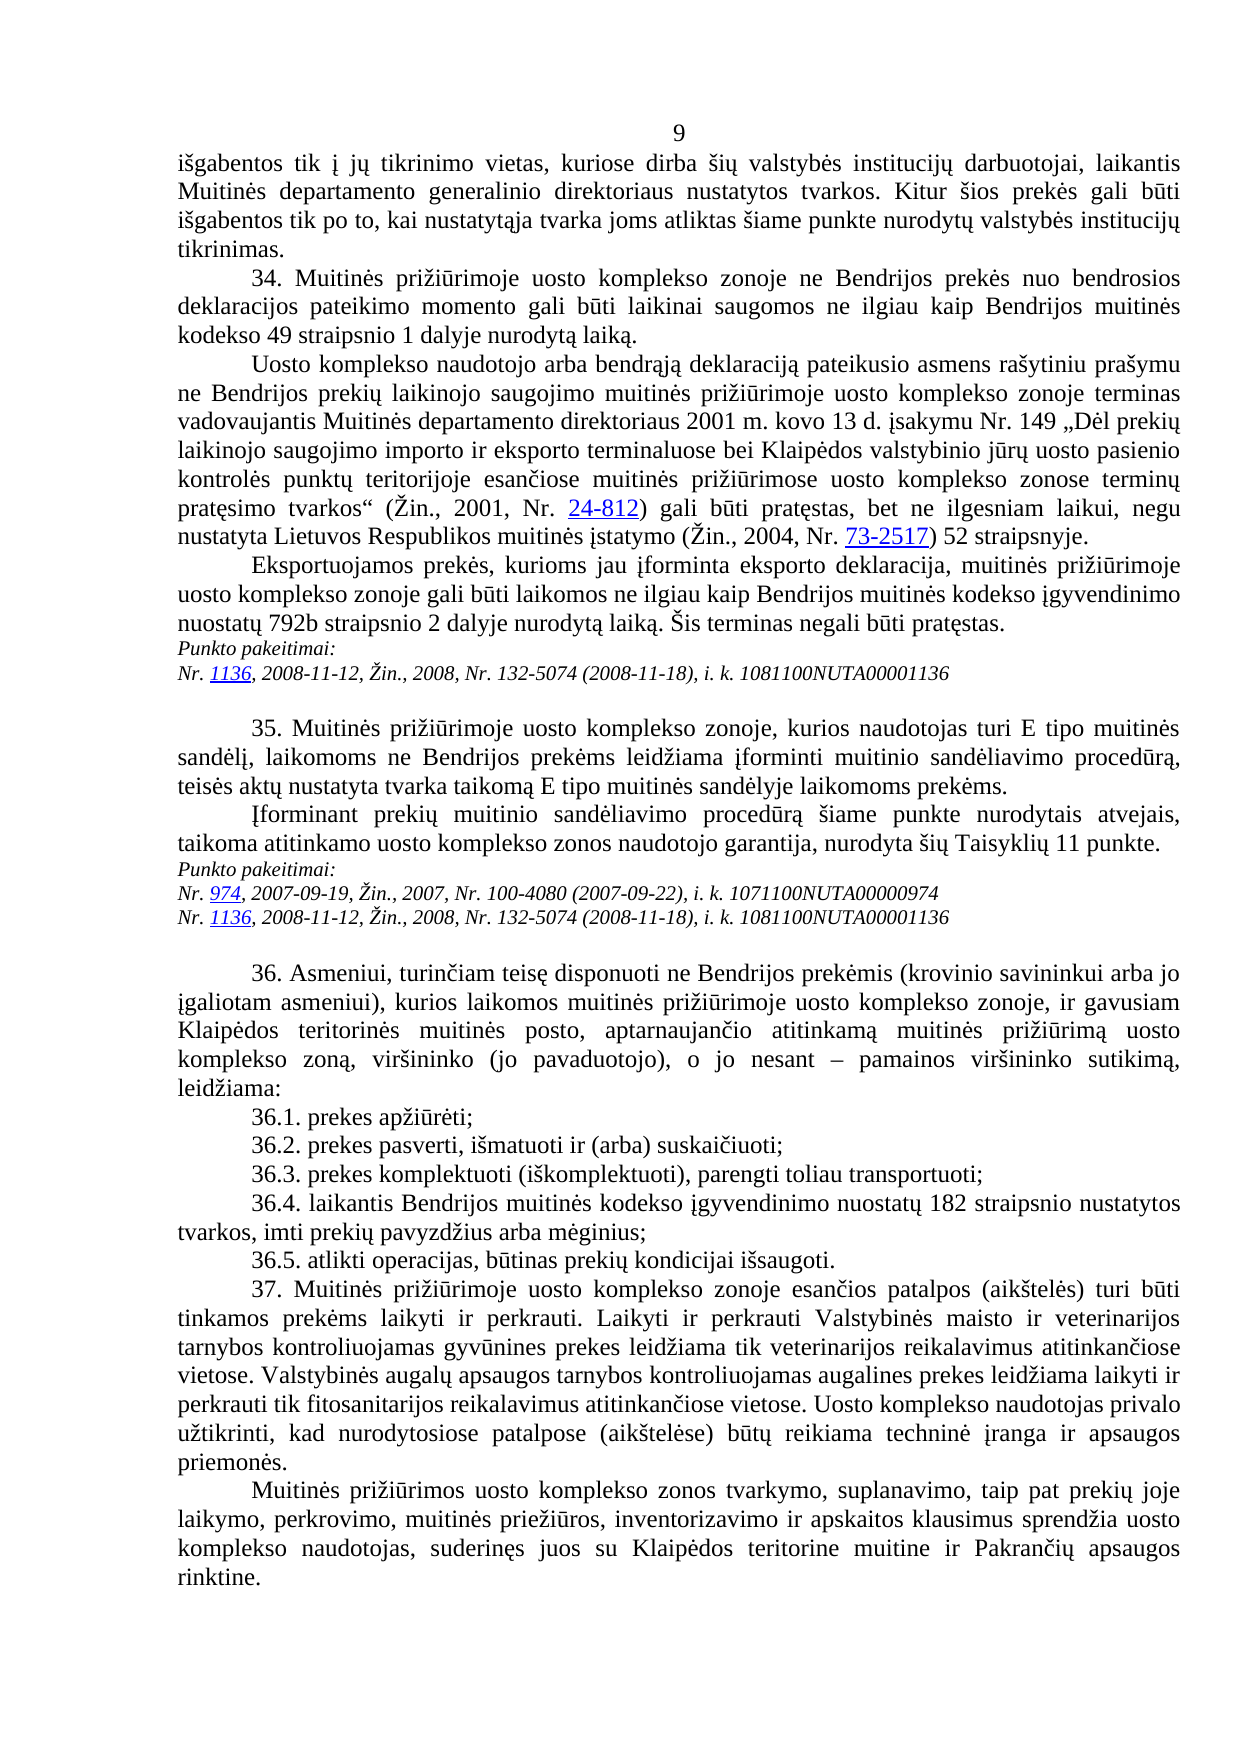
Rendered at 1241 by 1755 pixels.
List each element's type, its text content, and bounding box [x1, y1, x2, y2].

text išgabentos tik į jų tikrinimo vietas, kuriose dirba šių valstybės institucijų darbuotojai, laikantis Muitinės departamento generalinio direktoriaus nustatytos tvarkos. Kitur šios prekės gali būti išgabentos tik po to, kai nustatytąja tvarka joms atliktas šiame punkte nurodytų valstybės institucijų tikrinimas. [177, 148, 1181, 263]
text Punkto pakeitimai: [177, 857, 1181, 881]
text 35. Muitinės prižiūrimoje uosto komplekso zonoje, kurios naudotojas turi E tipo muitinės sandėlį, laikomoms ne Bendrijos prekėms leidžiama įforminti muitinio sandėliavimo procedūrą, teisės aktų nustatyta tvarka taikomą E tipo muitinės sandėlyje laikomoms prekėms. [177, 713, 1181, 799]
text Nr. 1136, 2008-11-12, Žin., 2008, Nr. 132-5074 (2008-11-18), i. k. 1081100NUTA00001136 [177, 660, 1181, 684]
text Eksportuojamos prekės, kurioms jau įforminta eksporto deklaracija, muitinės prižiūrimoje uosto komplekso zonoje gali būti laikomos ne ilgiau kaip Bendrijos muitinės kodekso įgyvendinimo nuostatų 792b straipsnio 2 dalyje nurodytą laiką. Šis terminas negali būti pratęstas. [177, 550, 1181, 636]
text 36.2. prekes pasverti, išmatuoti ir (arba) suskaičiuoti; [177, 1130, 1181, 1159]
text Nr. 1136, 2008-11-12, Žin., 2008, Nr. 132-5074 (2008-11-18), i. k. 1081100NUTA00001136 [177, 905, 1181, 929]
text Įforminant prekių muitinio sandėliavimo procedūrą šiame punkte nurodytais atvejais, taikoma atitinkamo uosto komplekso zonos naudotojo garantija, nurodyta šių Taisyklių 11 punkte. [177, 799, 1181, 857]
text 36. Asmeniui, turinčiam teisę disponuoti ne Bendrijos prekėmis (krovinio savininkui arba jo įgaliotam asmeniui), kurios laikomos muitinės prižiūrimoje uosto komplekso zonoje, ir gavusiam Klaipėdos teritorinės muitinės posto, aptarnaujančio atitinkamą muitinės prižiūrimą uosto komplekso zoną, viršininko (jo pavaduotojo), o jo nesant – pamainos viršininko sutikimą, leidžiama: [177, 958, 1181, 1102]
text 36.3. prekes komplektuoti (iškomplektuoti), parengti toliau transportuoti; [177, 1159, 1181, 1188]
text 36.4. laikantis Bendrijos muitinės kodekso įgyvendinimo nuostatų 182 straipsnio nustatytos tvarkos, imti prekių pavyzdžius arba mėginius; [177, 1188, 1181, 1245]
text Uosto komplekso naudotojo arba bendrąją deklaraciją pateikusio asmens rašytiniu prašymu ne Bendrijos prekių laikinojo saugojimo muitinės prižiūrimoje uosto komplekso zonoje terminas vadovaujantis Muitinės departamento direktoriaus 2001 m. kovo 13 d. įsakymu Nr. 149 „Dėl prekių laikinojo saugojimo importo ir eksporto terminaluose bei Klaipėdos valstybinio jūrų uosto pasienio kontrolės punktų teritorijoje esančiose muitinės prižiūrimose uosto komplekso zonose terminų pratęsimo tvarkos“ (Žin., 2001, Nr. 24-812) gali būti pratęstas, bet ne ilgesniam laikui, negu nustatyta Lietuvos Respublikos muitinės įstatymo (Žin., 2004, Nr. 73-2517) 52 straipsnyje. [177, 349, 1181, 550]
text 36.1. prekes apžiūrėti; [177, 1102, 1181, 1130]
text Muitinės prižiūrimos uosto komplekso zonos tvarkymo, suplanavimo, taip pat prekių joje laikymo, perkrovimo, muitinės priežiūros, inventorizavimo ir apskaitos klausimus sprendžia uosto komplekso naudotojas, suderinęs juos su Klaipėdos teritorine muitine ir Pakrančių apsaugos rinktine. [177, 1475, 1181, 1590]
text Punkto pakeitimai: [177, 636, 1181, 660]
text 36.5. atlikti operacijas, būtinas prekių kondicijai išsaugoti. [177, 1245, 1181, 1274]
text Nr. 974, 2007-09-19, Žin., 2007, Nr. 100-4080 (2007-09-22), i. k. 1071100NUTA00000974 [177, 881, 1181, 905]
text 34. Muitinės prižiūrimoje uosto komplekso zonoje ne Bendrijos prekės nuo bendrosios deklaracijos pateikimo momento gali būti laikinai saugomos ne ilgiau kaip Bendrijos muitinės kodekso 49 straipsnio 1 dalyje nurodytą laiką. [177, 263, 1181, 349]
text 37. Muitinės prižiūrimoje uosto komplekso zonoje esančios patalpos (aikštelės) turi būti tinkamos prekėms laikyti ir perkrauti. Laikyti ir perkrauti Valstybinės maisto ir veterinarijos tarnybos kontroliuojamas gyvūnines prekes leidžiama tik veterinarijos reikalavimus atitinkančiose vietose. Valstybinės augalų apsaugos tarnybos kontroliuojamas augalines prekes leidžiama laikyti ir perkrauti tik fitosanitarijos reikalavimus atitinkančiose vietose. Uosto komplekso naudotojas privalo užtikrinti, kad nurodytosiose patalpose (aikštelėse) būtų reikiama techninė įranga ir apsaugos priemonės. [177, 1274, 1181, 1475]
